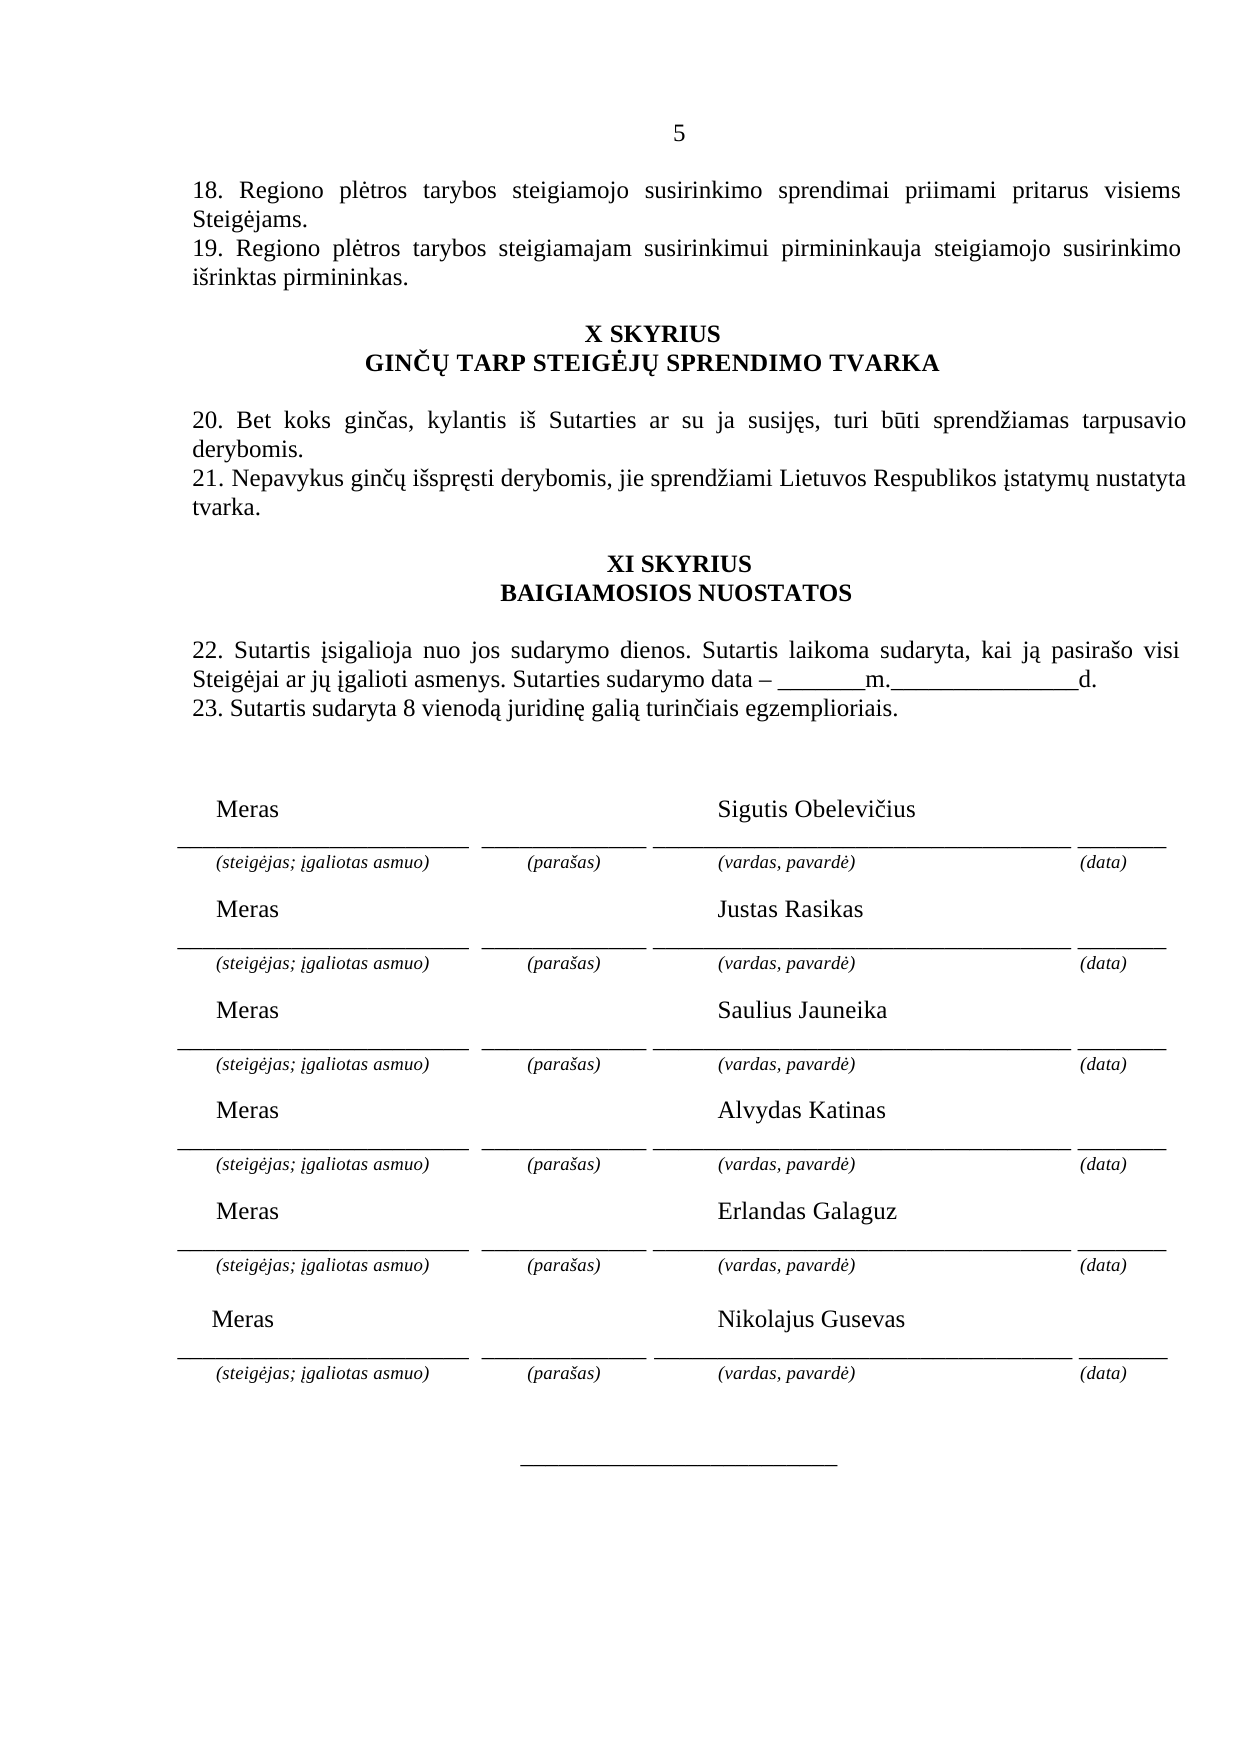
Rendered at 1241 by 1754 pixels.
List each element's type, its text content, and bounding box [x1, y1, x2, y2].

text (steigėjas; įgaliotas asmuo) (parašas) (vardas, pavardė) (data) [177, 952, 1181, 973]
text Meras Sigutis Obelevičius [177, 794, 1181, 822]
text _______________________ _____________ _________________________________ _______ [177, 1225, 1181, 1254]
text XI SKYRIUS [171, 549, 1187, 578]
text _______________________ _____________ _________________________________ _______ [177, 1024, 1181, 1052]
text Meras Nikolajus Gusevas [177, 1304, 1181, 1333]
text (steigėjas; įgaliotas asmuo) (parašas) (vardas, pavardė) (data) [177, 1254, 1181, 1275]
text _______________________ _____________ _________________________________ _______ [177, 1333, 1181, 1362]
text Meras Erlandas Galaguz [177, 1196, 1181, 1225]
text _______________________ _____________ _________________________________ _______ [177, 923, 1181, 952]
text (steigėjas; įgaliotas asmuo) (parašas) (vardas, pavardė) (data) [177, 1052, 1181, 1074]
text _______________________ _____________ _________________________________ _______ [177, 822, 1181, 851]
text 22. Sutartis įsigalioja nuo jos sudarymo dienos. Sutartis laikoma sudaryta, kai ją pasirašo visi Steigėjai ar jų įgalioti asmenys. Sutarties sudarymo data – _______m._______________d. [192, 636, 1181, 693]
text _________________________ [177, 1441, 1181, 1469]
text 20. Bet koks ginčas, kylantis iš Sutarties ar su ja susijęs, turi būti sprendžiamas tarpusavio derybomis. [192, 406, 1187, 463]
text 18. Regiono plėtros tarybos steigiamojo susirinkimo sprendimai priimami pritarus visiems Steigėjams. [192, 176, 1181, 233]
text (steigėjas; įgaliotas asmuo) (parašas) (vardas, pavardė) (data) [177, 1362, 1181, 1383]
text 23. Sutartis sudaryta 8 vienodą juridinę galią turinčiais egzemplioriais. [192, 693, 1181, 722]
text Baigiamosios nuostatos [171, 578, 1181, 607]
text _______________________ _____________ _________________________________ _______ [177, 1124, 1181, 1153]
text X SKYRIUS [171, 319, 1134, 348]
text Meras Justas Rasikas [177, 894, 1181, 923]
text GINČŲ TARP STEIGĖJŲ SPRENDIMO TVARKA [171, 348, 1134, 377]
text Meras Alvydas Katinas [177, 1096, 1181, 1124]
text Meras Saulius Jauneika [177, 995, 1181, 1024]
text 19. Regiono plėtros tarybos steigiamajam susirinkimui pirmininkauja steigiamojo susirinkimo išrinktas pirmininkas. [192, 233, 1181, 291]
text 21. Nepavykus ginčų išspręsti derybomis, jie sprendžiami Lietuvos Respublikos įstatymų nustatyta tvarka. [192, 463, 1187, 521]
text (steigėjas; įgaliotas asmuo) (parašas) (vardas, pavardė) (data) [177, 1153, 1181, 1175]
text (steigėjas; įgaliotas asmuo) (parašas) (vardas, pavardė) (data) [177, 851, 1181, 873]
